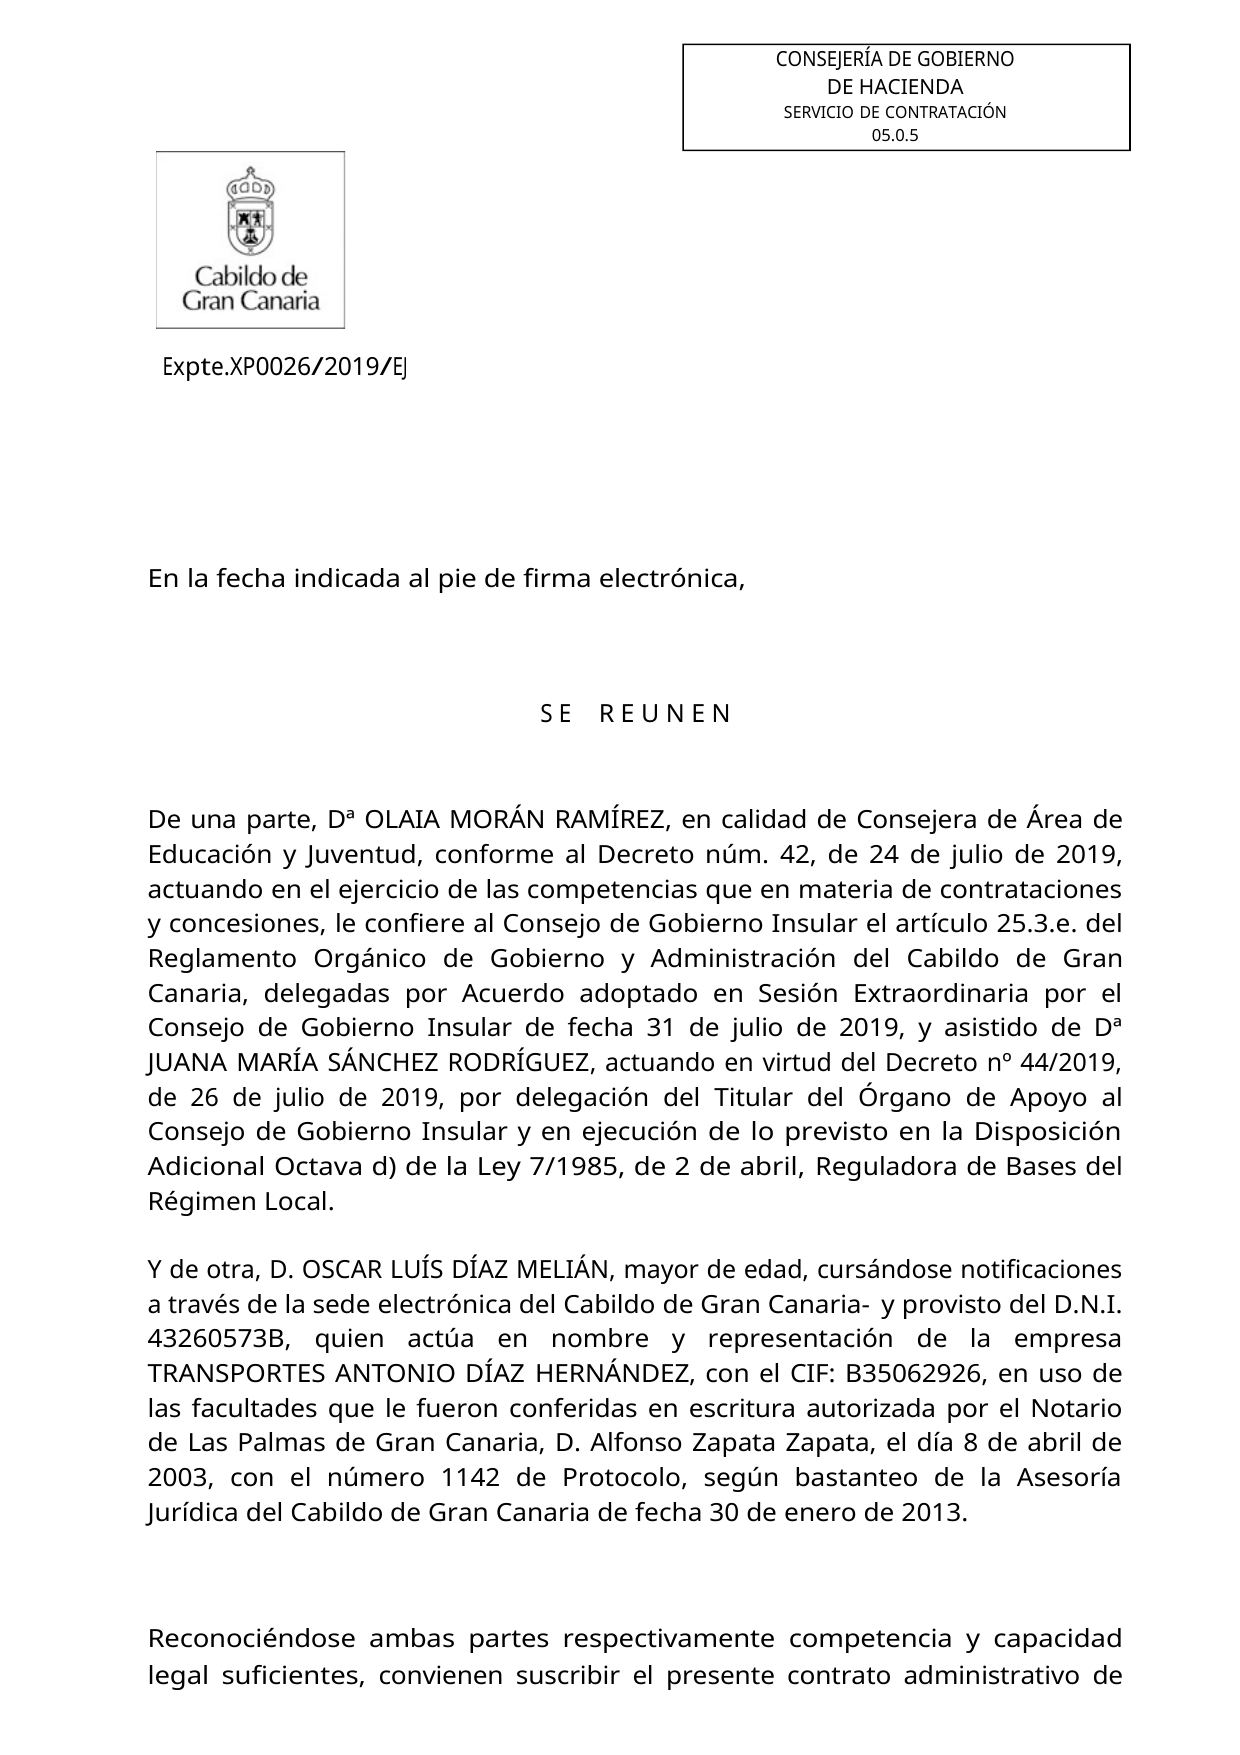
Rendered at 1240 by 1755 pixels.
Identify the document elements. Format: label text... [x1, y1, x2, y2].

text De una parte, Dª OLAIA MORÁN RAMÍREZ, en calidad de Consejera de Área de Educación y Juventud, conforme al Decreto núm. 42, de 24 de julio de 2019, actuando en el ejercicio de las competencias que en materia de contrataciones y concesiones, le confiere al Consejo de Gobierno Insular el artículo 25.3.e. del Reglamento Orgánico de Gobierno y Administración del Cabildo de Gran Canaria, delegadas por Acuerdo adoptado en Sesión Extraordinaria por el Consejo de Gobierno Insular de fecha 31 de julio de 2019, y asistido de Dª JUANA MARÍA SÁNCHEZ RODRÍGUEZ, actuando en virtud del Decreto nº 44/2019, de 26 de julio de 2019, por delegación del Titular del Órgano de Apoyo al Consejo de Gobierno Insular y en ejecución de lo previsto en la Disposición Adicional Octava d) de la Ley 7/1985, de 2 de abril, Reguladora de Bases del Régimen Local. [147, 802, 1123, 1217]
text Y de otra, D. OSCAR LUÍS DÍAZ MELIÁN, mayor de edad, cursándose notificaciones a través de la sede electrónica del Cabildo de Gran Canaria- y provisto del D.N.I. 43260573B, quien actúa en nombre y representación de la empresa TRANSPORTES ANTONIO DÍAZ HERNÁNDEZ, con el CIF: B35062926, en uso de las facultades que le fueron conferidas en escritura autorizada por el Notario de Las Palmas de Gran Canaria, D. Alfonso Zapata Zapata, el día 8 de abril de 2003, con el número 1142 de Protocolo, según bastanteo de la Asesoría Jurídica del Cabildo de Gran Canaria de fecha 30 de enero de 2013. [147, 1252, 1123, 1528]
text En la fecha indicada al pie de firma electrónica, [147, 560, 1142, 594]
text S E R E U N E N [135, 696, 1135, 730]
text Expte.XP0026/2019/EJ [162, 348, 1142, 383]
text Reconociéndose ambas partes respectivamente competencia y capacidad legal suficientes, convienen suscribir el presente contrato administrativo de [147, 1620, 1123, 1692]
